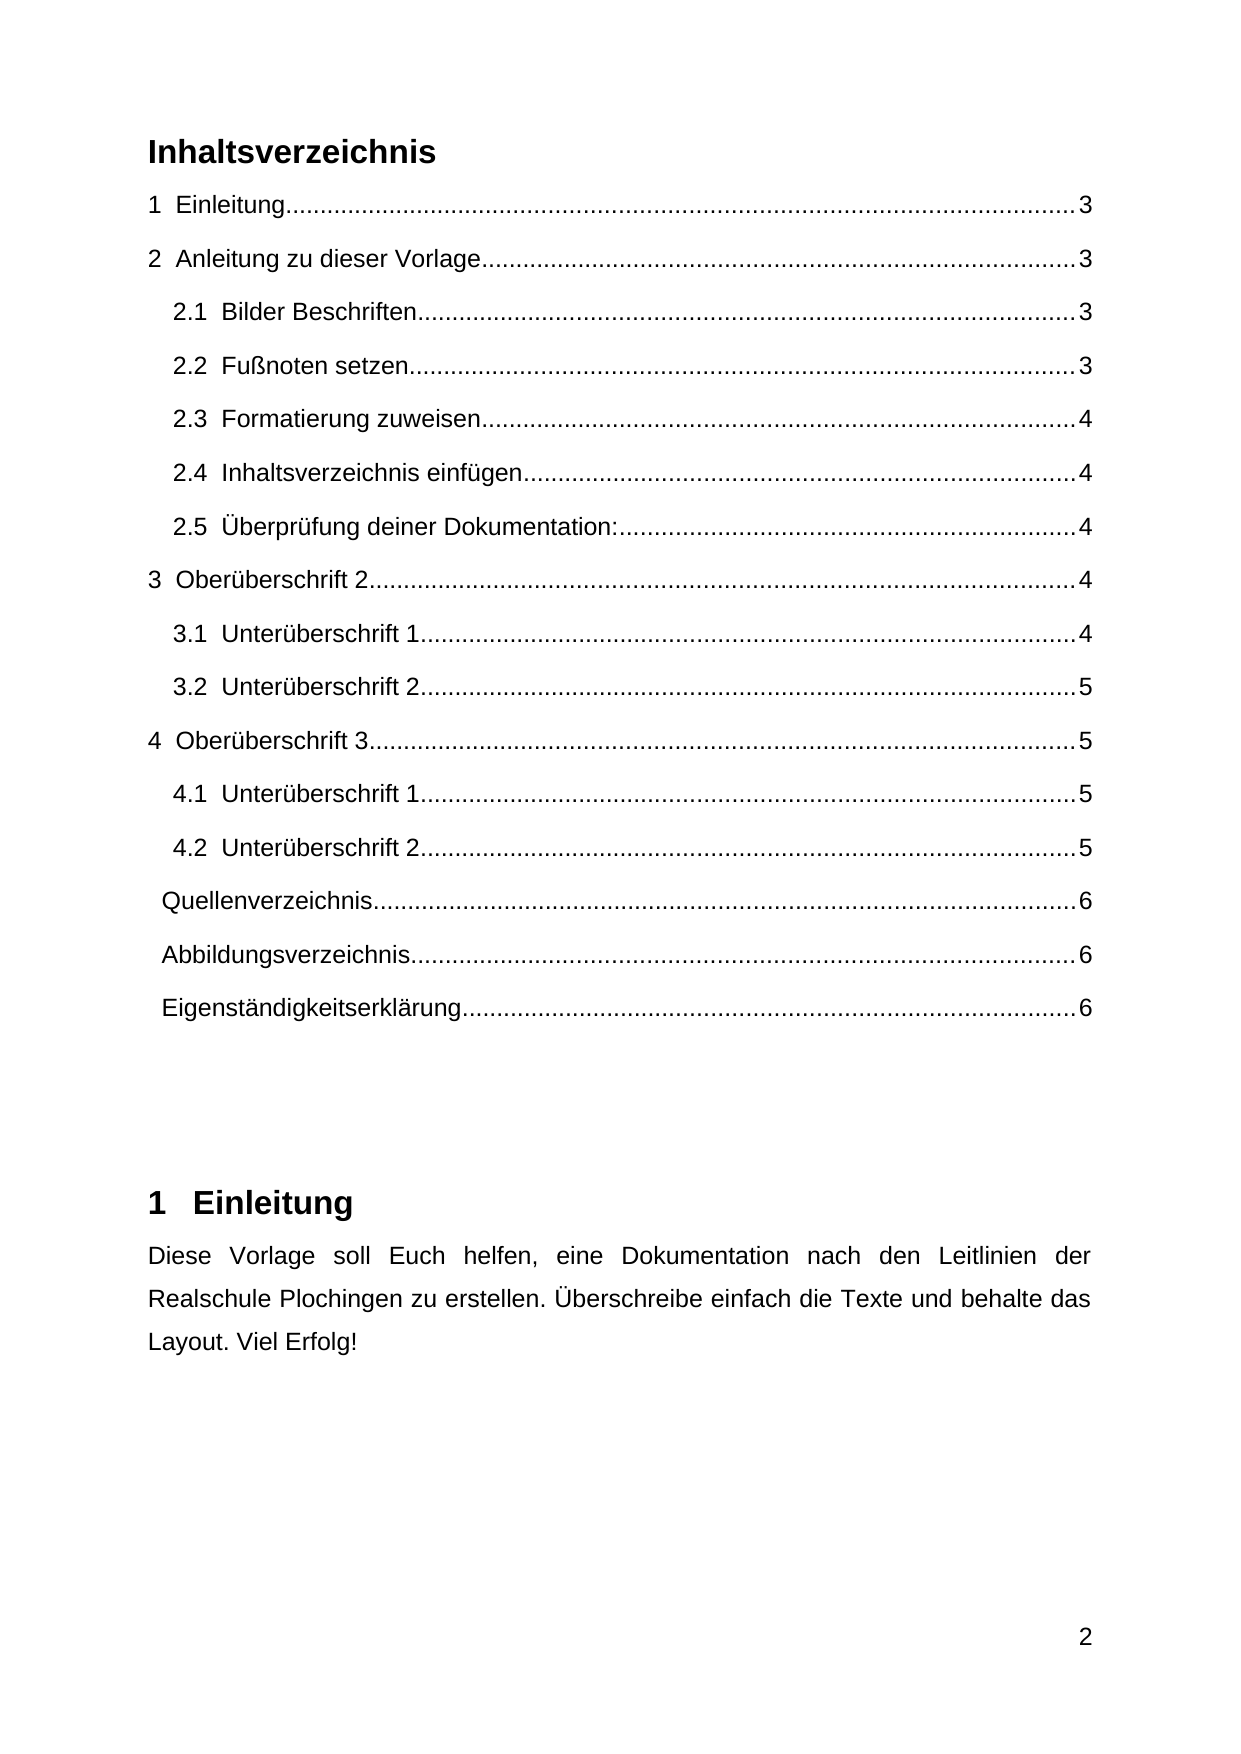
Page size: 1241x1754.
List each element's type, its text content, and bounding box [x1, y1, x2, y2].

text Eigenständigkeitserklärung 6 [148, 993, 1092, 1022]
text 2.4 Inhaltsverzeichnis einfügen 4 [173, 458, 1092, 487]
subtitle Inhaltsverzeichnis [148, 133, 1092, 171]
text 3.2 Unterüberschrift 2 5 [173, 672, 1092, 701]
text Abbildungsverzeichnis 6 [148, 940, 1092, 968]
text Quellenverzeichnis 6 [148, 886, 1092, 915]
text 2 Anleitung zu dieser Vorlage 3 [148, 244, 1092, 272]
text 2.1 Bilder Beschriften 3 [173, 297, 1092, 326]
text Diese Vorlage soll Euch helfen, eine Dokumentation nach den Leitlinien der Realschule Plochingen zu erstellen. Überschreibe einfach die Texte und behalte das Layout. Viel Erfolg! [148, 1241, 1092, 1356]
subtitle Einleitung [148, 1183, 1092, 1222]
text 2.5 Überprüfung deiner Dokumentation: 4 [173, 511, 1092, 540]
text 4.2 Unterüberschrift 2 5 [173, 833, 1092, 861]
text 4 Oberüberschrift 3 5 [148, 726, 1092, 754]
text 1 Einleitung 3 [148, 190, 1092, 219]
text 2.3 Formatierung zuweisen 4 [173, 404, 1092, 433]
text 3.1 Unterüberschrift 1 4 [173, 618, 1092, 647]
text 4.1 Unterüberschrift 1 5 [173, 779, 1092, 808]
text 2.2 Fußnoten setzen 3 [173, 351, 1092, 379]
text 3 Oberüberschrift 2 4 [148, 565, 1092, 594]
